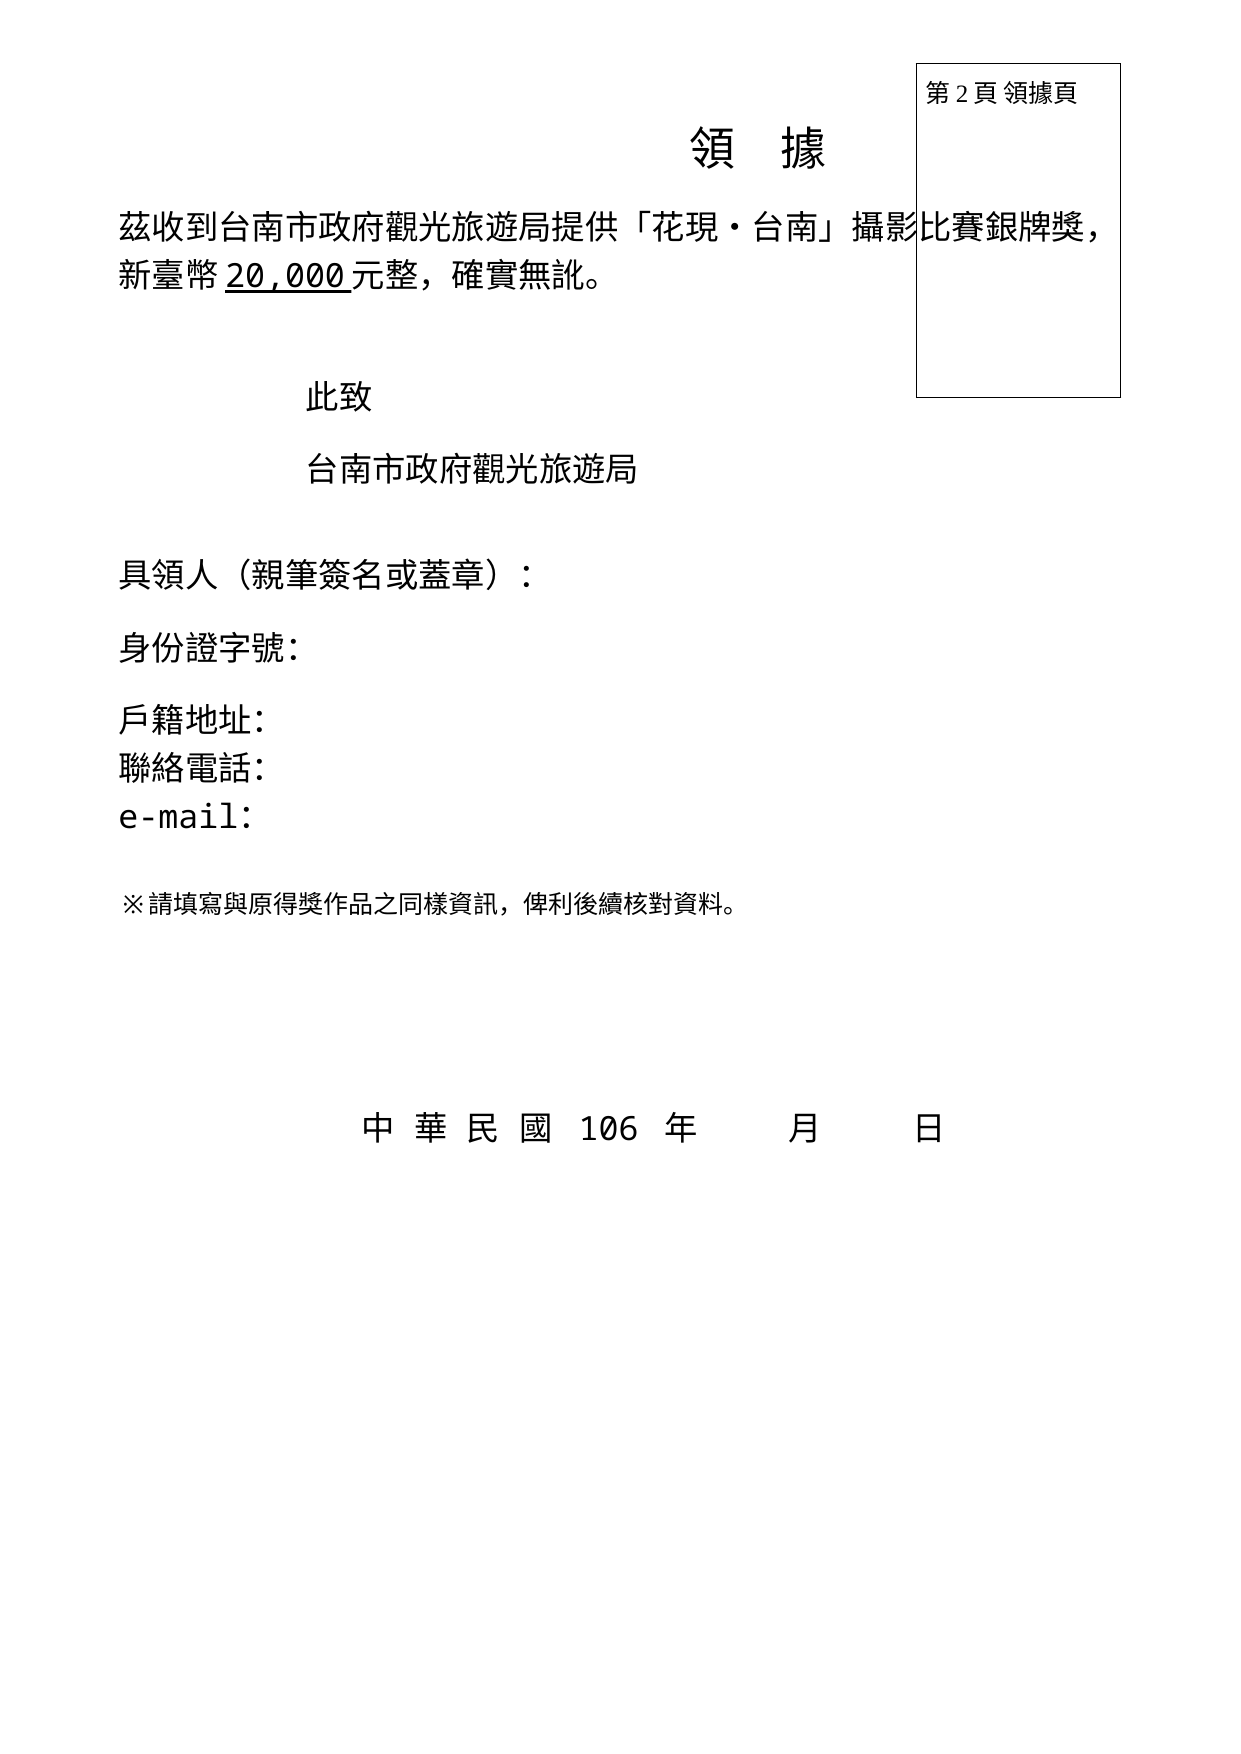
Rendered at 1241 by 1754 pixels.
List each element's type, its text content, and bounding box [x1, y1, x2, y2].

text 中華民國106年 月 日 [174, 1102, 1018, 1150]
text 茲收到台南市政府觀光旅遊局提供「花現‧台南」攝影比賽銀牌獎，新臺幣20,000元整，確實無訛。 [118, 201, 916, 371]
text e-mail： [118, 790, 1122, 839]
text 第2頁 領據頁 [926, 73, 1111, 109]
text 聯絡電話： [118, 742, 1122, 790]
text 身份證字號： [118, 621, 1122, 670]
text ※請填寫與原得獎作品之同樣資訊，俾利後續核對資料。 [118, 884, 1122, 920]
text 戶籍地址： [118, 694, 1122, 742]
text 具領人（親筆簽名或蓋章）： [118, 549, 1122, 597]
text 領 據 [118, 112, 916, 178]
text 此致 [306, 371, 1122, 419]
text 台南市政府觀光旅遊局 [306, 443, 1122, 491]
text 領 據 [917, 64, 1120, 397]
